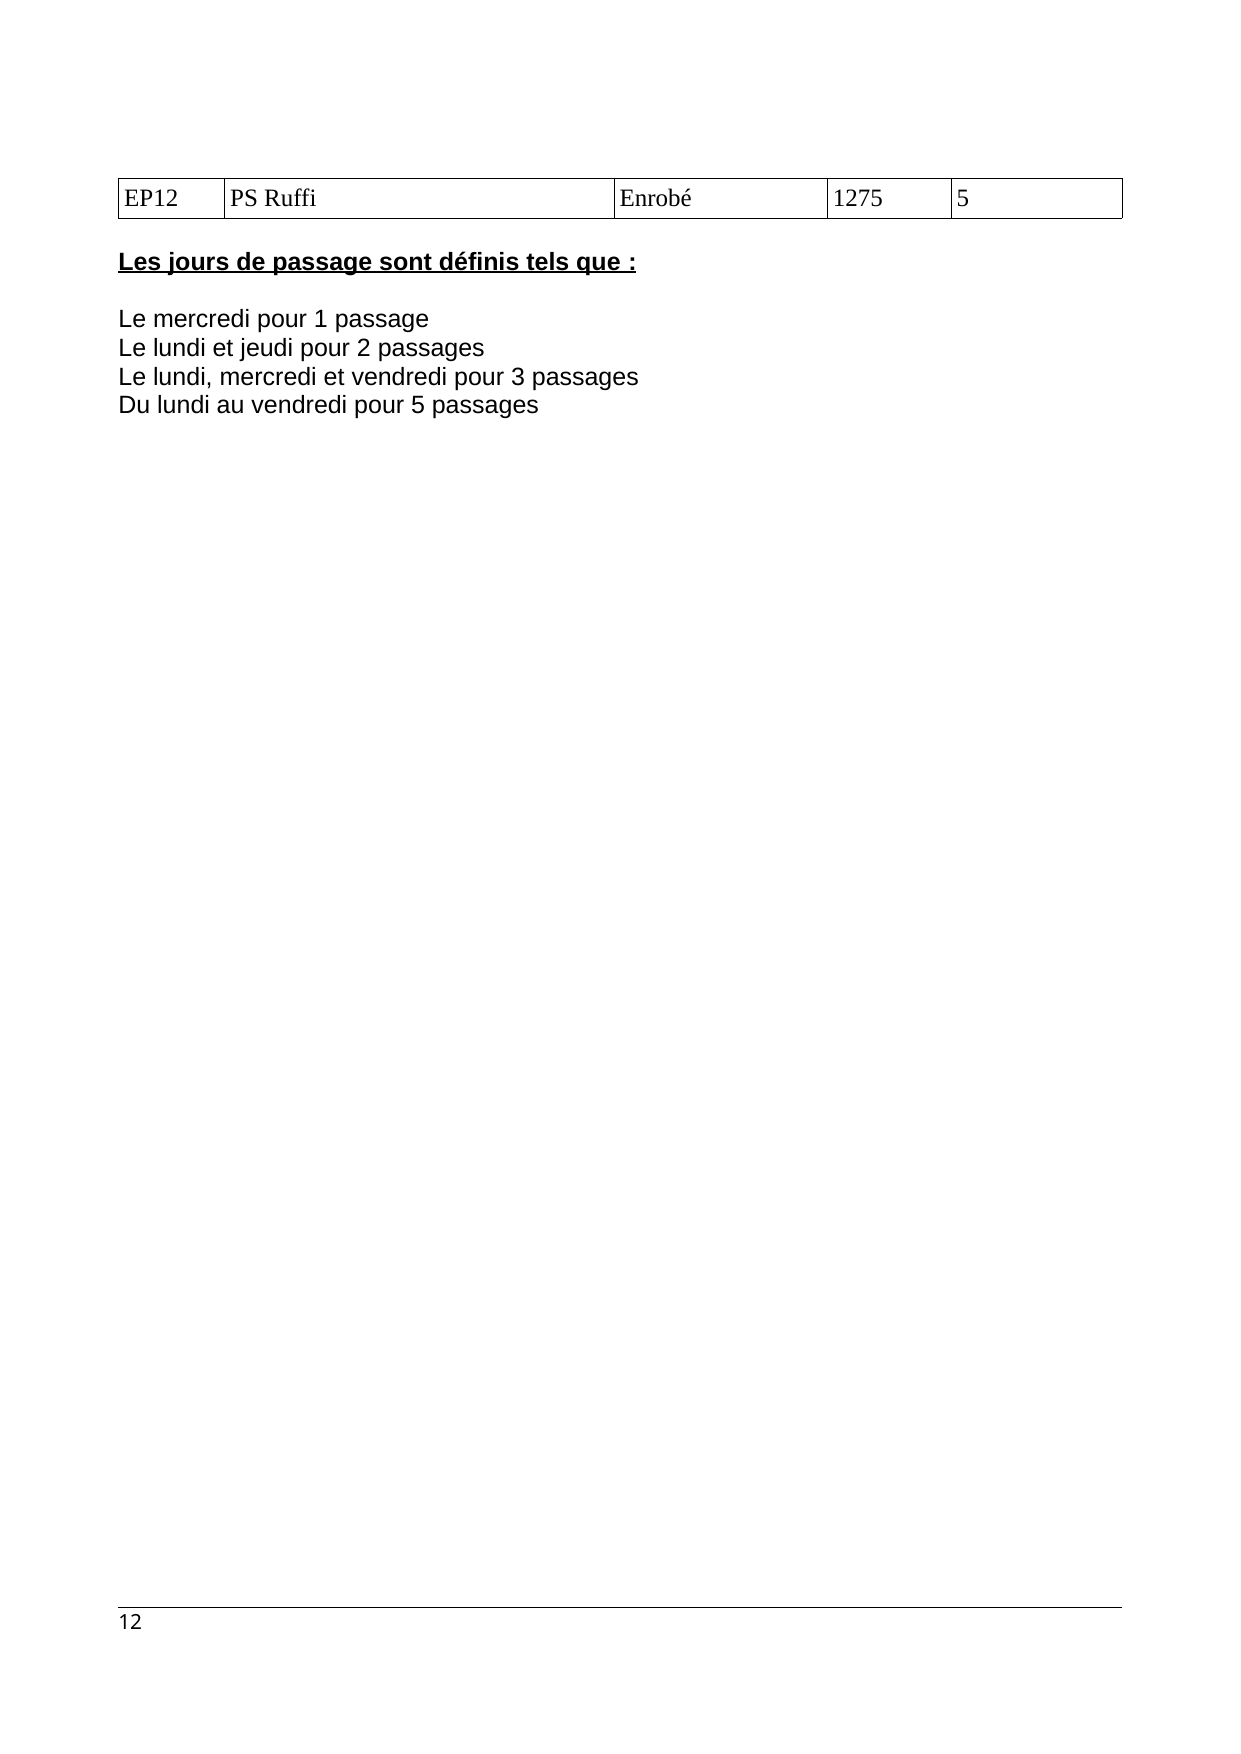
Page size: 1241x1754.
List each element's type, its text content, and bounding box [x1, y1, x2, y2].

text Le lundi, mercredi et vendredi pour 3 passages [118, 362, 1122, 390]
table_cell 5 [952, 179, 1122, 218]
table_cell Enrobé [615, 179, 827, 218]
table_cell PS Ruffi [225, 179, 614, 218]
text Du lundi au vendredi pour 5 passages [118, 390, 1122, 419]
text Les jours de passage sont définis tels que : [118, 247, 1122, 275]
table_cell 1275 [828, 179, 951, 218]
table_cell EP12 [119, 179, 224, 218]
text Le mercredi pour 1 passage [118, 304, 1122, 333]
text Le lundi et jeudi pour 2 passages [118, 333, 1122, 362]
